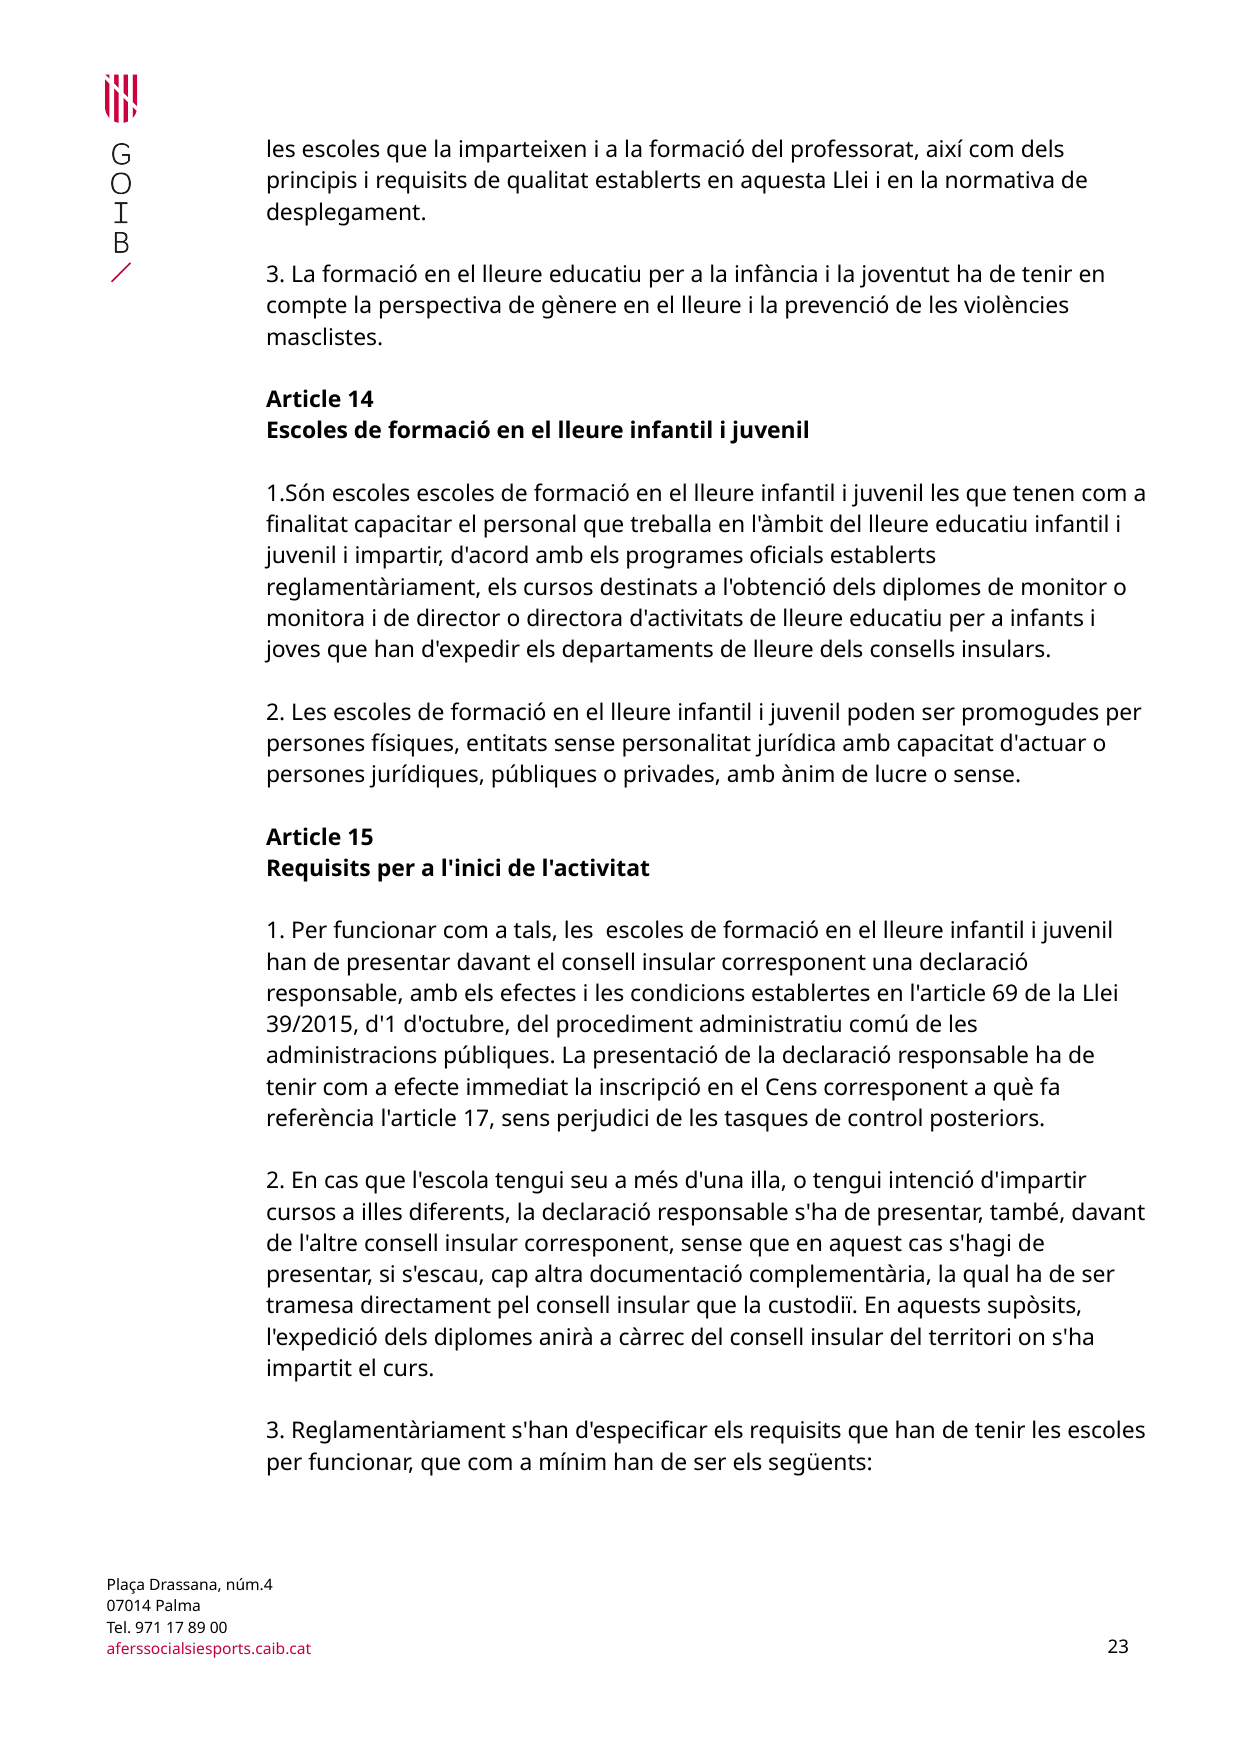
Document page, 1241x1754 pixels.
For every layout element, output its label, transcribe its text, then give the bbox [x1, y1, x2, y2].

text Article 14 [266, 383, 1152, 414]
text 2. En cas que l'escola tengui seu a més d'una illa, o tengui intenció d'impartir cursos a illes diferents, la declaració responsable s'ha de presentar, també, davant de l'altre consell insular corresponent, sense que en aquest cas s'hagi de presentar, si s'escau, cap altra documentació complementària, la qual ha de ser tramesa directament pel consell insular que la custodiï. En aquests supòsits, l'expedició dels diplomes anirà a càrrec del consell insular del territori on s'ha impartit el curs. [266, 1164, 1152, 1383]
text les escoles que la imparteixen i a la formació del professorat, així com dels principis i requisits de qualitat establerts en aquesta Llei i en la normativa de desplegament. [266, 133, 1152, 227]
text Escoles de formació en el lleure infantil i juvenil [266, 414, 1152, 445]
text 1. Per funcionar com a tals, les escoles de formació en el lleure infantil i juvenil han de presentar davant el consell insular corresponent una declaració responsable, amb els efectes i les condicions establertes en l'article 69 de la Llei 39/2015, d'1 d'octubre, del procediment administratiu comú de les administracions públiques. La presentació de la declaració responsable ha de tenir com a efecte immediat la inscripció en el Cens corresponent a què fa referència l'article 17, sens perjudici de les tasques de control posteriors. [266, 914, 1152, 1133]
text 3. Reglamentàriament s'han d'especificar els requisits que han de tenir les escoles per funcionar, que com a mínim han de ser els següents: [266, 1414, 1152, 1477]
text 1.Són escoles escoles de formació en el lleure infantil i juvenil les que tenen com a finalitat capacitar el personal que treballa en l'àmbit del lleure educatiu infantil i juvenil i impartir, d'acord amb els programes oficials establerts reglamentàriament, els cursos destinats a l'obtenció dels diplomes de monitor o monitora i de director o directora d'activitats de lleure educatiu per a infants i joves que han d'expedir els departaments de lleure dels consells insulars. [266, 477, 1152, 664]
text Article 15 [266, 820, 1152, 852]
text 2. Les escoles de formació en el lleure infantil i juvenil poden ser promogudes per persones físiques, entitats sense personalitat jurídica amb capacitat d'actuar o persones jurídiques, públiques o privades, amb ànim de lucre o sense. [266, 695, 1152, 789]
text Requisits per a l'inici de l'activitat [266, 852, 1152, 883]
picture [76, 51, 166, 313]
text 3. La formació en el lleure educatiu per a la infància i la joventut ha de tenir en compte la perspectiva de gènere en el lleure i la prevenció de les violències masclistes. [266, 258, 1152, 352]
